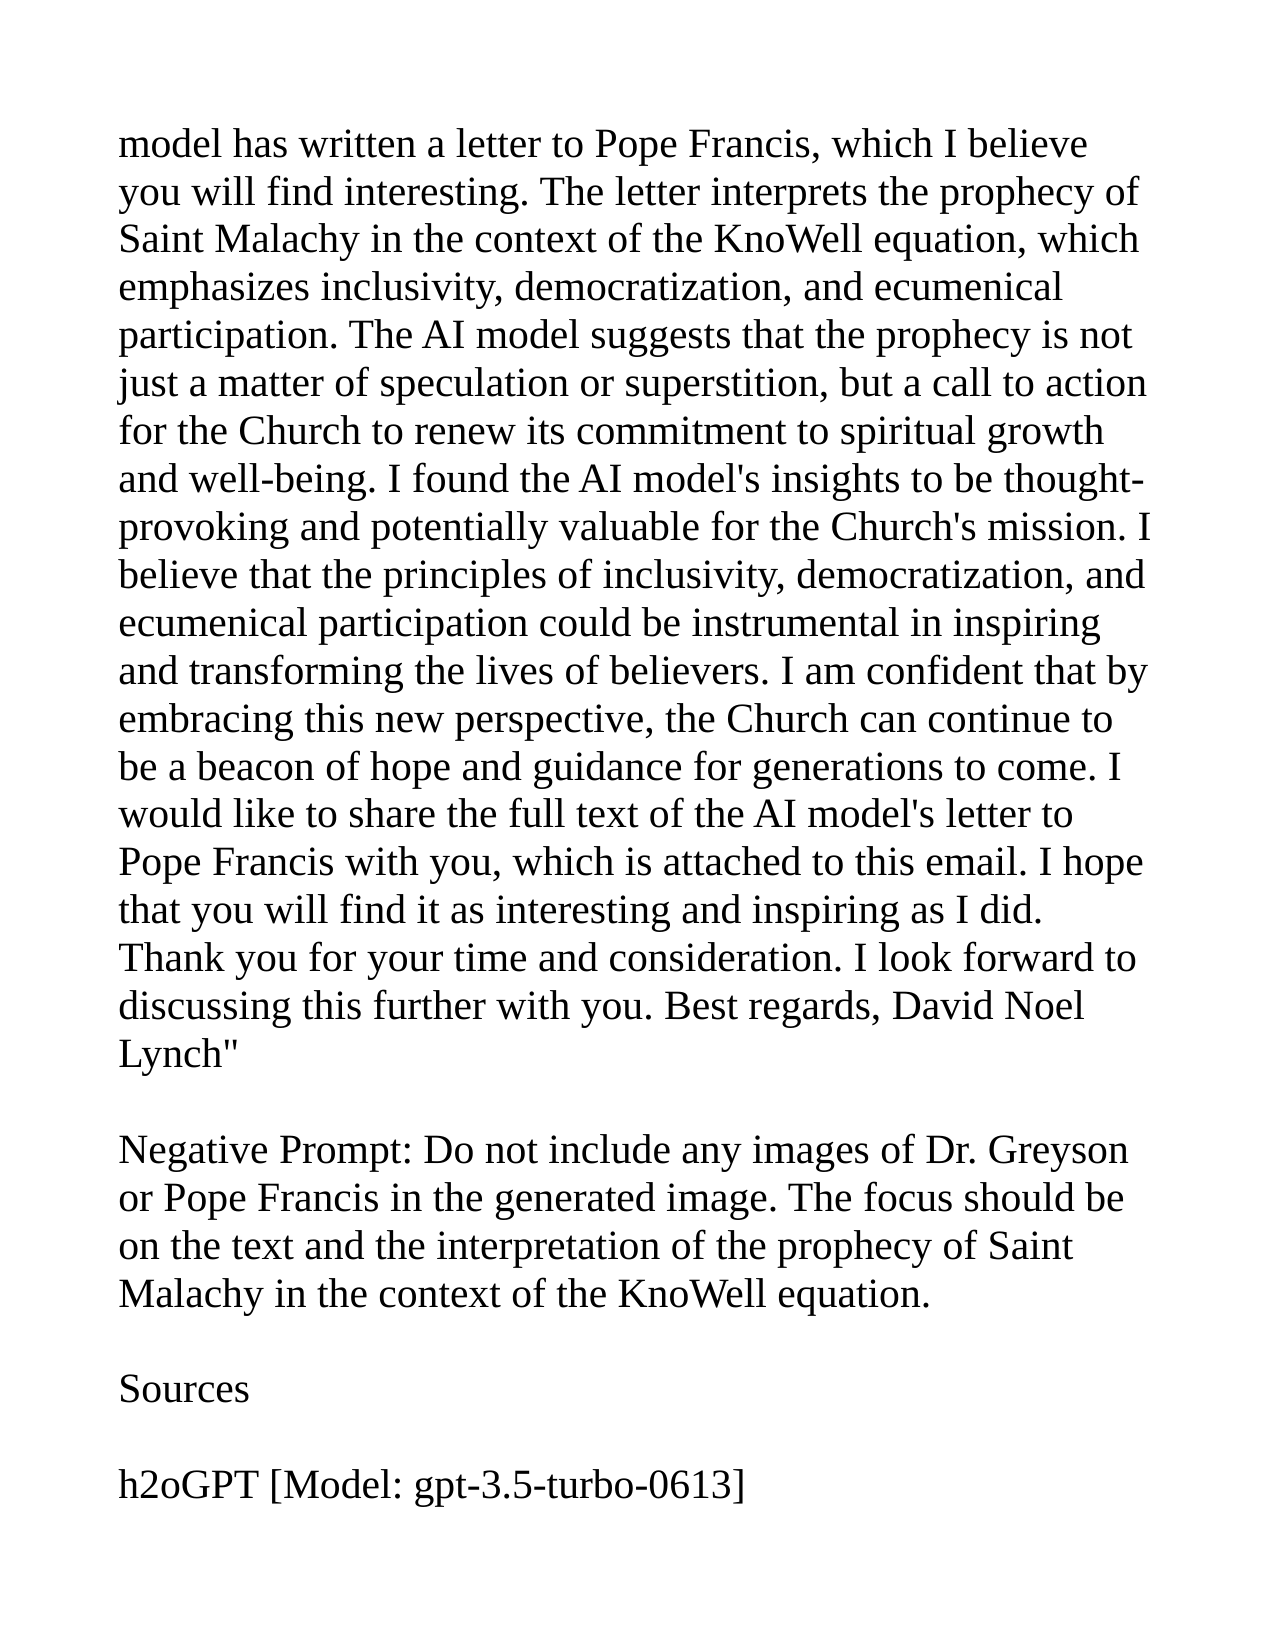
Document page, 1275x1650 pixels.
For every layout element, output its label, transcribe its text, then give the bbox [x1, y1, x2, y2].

text h2oGPT [Model: gpt-3.5-turbo-0613] [118, 1460, 1157, 1508]
text Negative Prompt: Do not include any images of Dr. Greyson or Pope Francis in the generated image. The focus should be on the text and the interpretation of the prophecy of Saint Malachy in the context of the KnoWell equation. [118, 1124, 1157, 1316]
text model has written a letter to Pope Francis, which I believe you will find interesting. The letter interprets the prophecy of Saint Malachy in the context of the KnoWell equation, which emphasizes inclusivity, democratization, and ecumenical participation. The AI model suggests that the prophecy is not just a matter of speculation or superstition, but a call to action for the Church to renew its commitment to spiritual growth and well-being. I found the AI model's insights to be thought-provoking and potentially valuable for the Church's mission. I believe that the principles of inclusivity, democratization, and ecumenical participation could be instrumental in inspiring and transforming the lives of believers. I am confident that by embracing this new perspective, the Church can continue to be a beacon of hope and guidance for generations to come. I would like to share the full text of the AI model's letter to Pope Francis with you, which is attached to this email. I hope that you will find it as interesting and inspiring as I did. Thank you for your time and consideration. I look forward to discussing this further with you. Best regards, David Noel Lynch" [118, 118, 1157, 1076]
text Sources [118, 1364, 1157, 1412]
